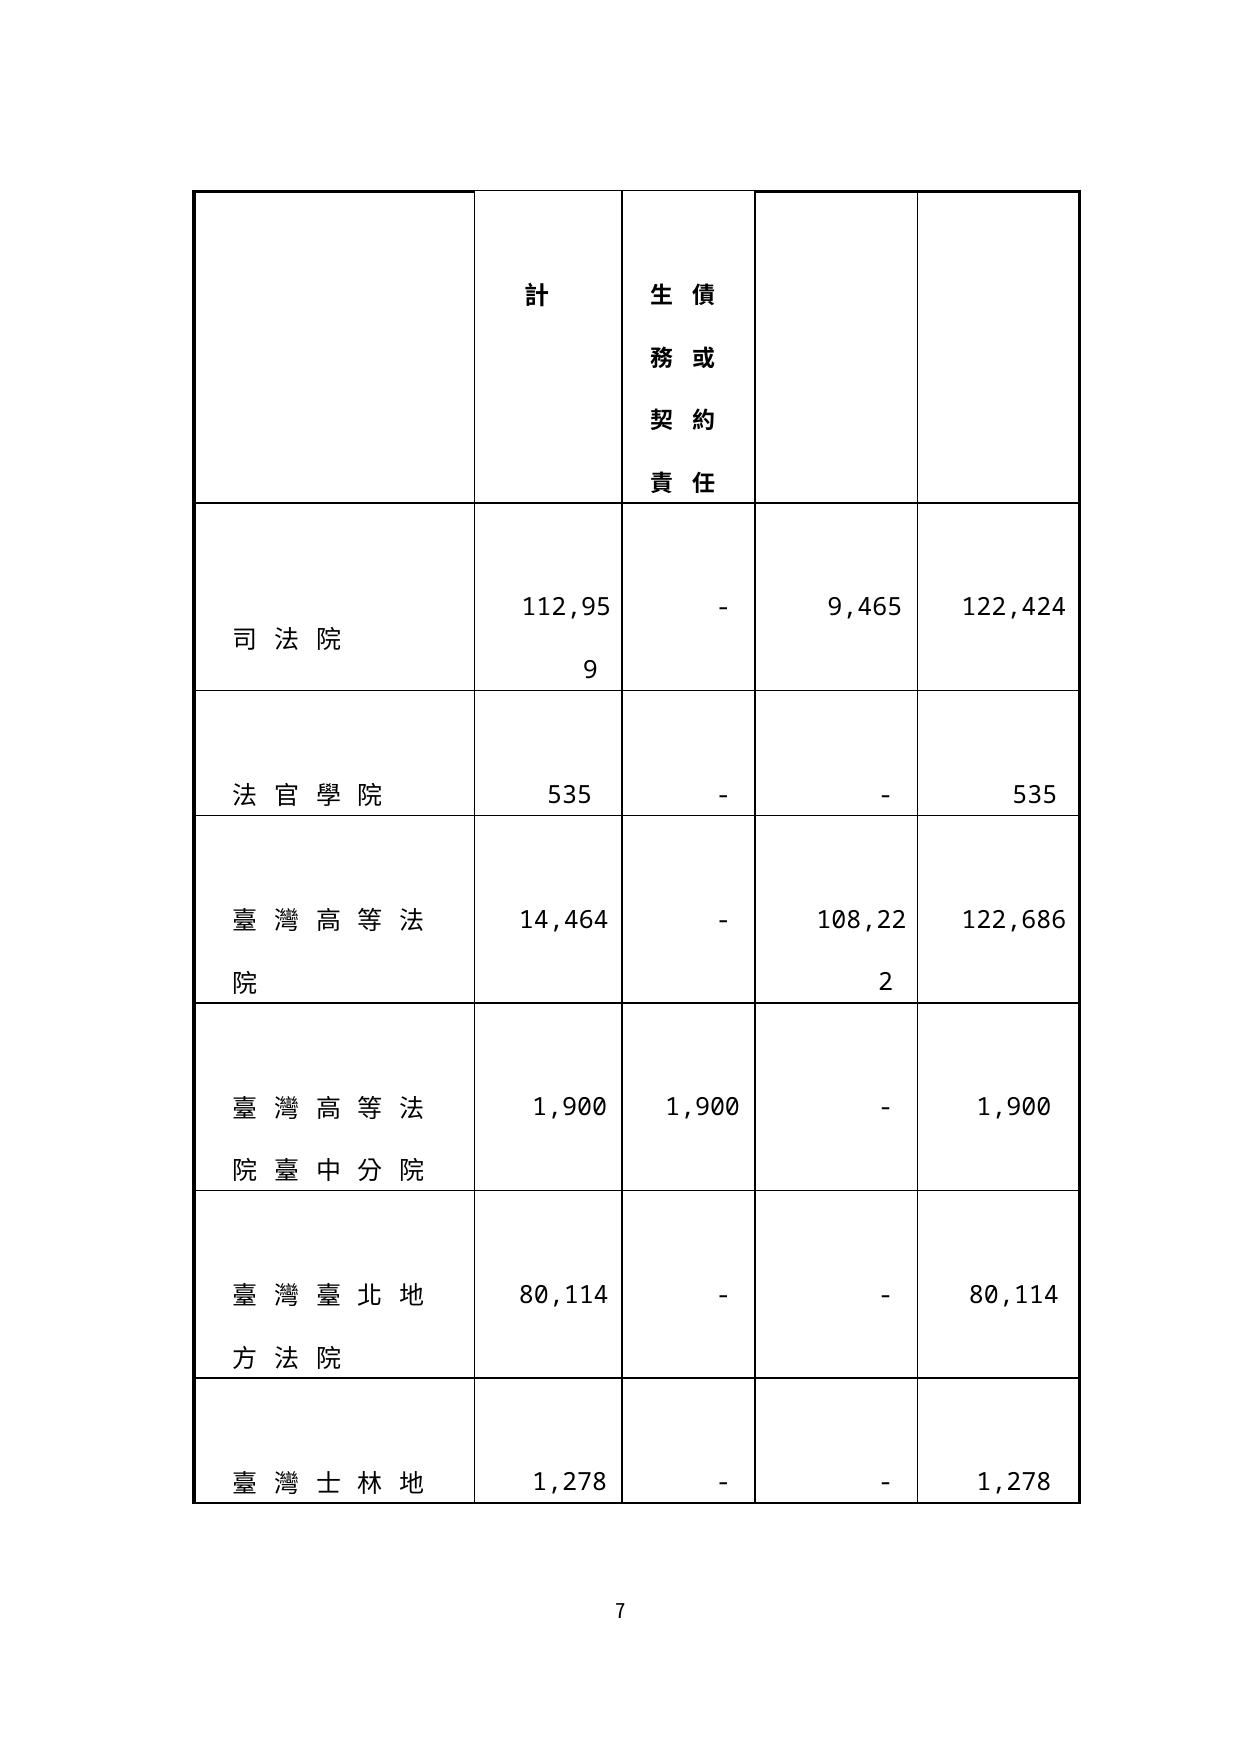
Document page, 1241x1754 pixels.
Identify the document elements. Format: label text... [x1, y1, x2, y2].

table_cell - [623, 691, 754, 814]
table_cell - [756, 1191, 917, 1377]
table_cell 臺灣高等法院 [196, 816, 474, 1002]
table_cell 1,900 [918, 1004, 1078, 1189]
table_cell 535 [475, 691, 621, 814]
table_cell 112,959 [475, 504, 621, 689]
table_cell 1,278 [918, 1379, 1078, 1502]
table_cell 80,114 [918, 1191, 1078, 1377]
table_cell 小計 [475, 191, 621, 502]
table_cell 1,900 [623, 1004, 754, 1189]
table_cell 122,686 [918, 816, 1078, 1002]
table_cell - [623, 1191, 754, 1377]
table_cell 臺灣高等法院臺中分院 [196, 1004, 474, 1189]
table_cell 法官學院 [196, 691, 474, 814]
table_cell 108,222 [756, 816, 917, 1002]
table_cell 臺灣士林地 [196, 1379, 474, 1502]
table_cell - [756, 1004, 917, 1189]
table_cell 535 [918, 691, 1078, 814]
table_header [196, 193, 474, 502]
table_cell - [756, 1379, 917, 1502]
table_cell 臺灣臺北地方法院 [196, 1191, 474, 1377]
table_header [918, 193, 1078, 502]
table_cell 未發生債務或契約責任 [623, 191, 754, 502]
table_cell 80,114 [475, 1191, 621, 1377]
table_cell 14,464 [475, 816, 621, 1002]
table_header [756, 193, 917, 502]
table_cell 122,424 [918, 504, 1078, 689]
table_cell - [756, 691, 917, 814]
table_cell 9,465 [756, 504, 917, 689]
table_cell 司法院 [196, 504, 474, 689]
table_cell 1,278 [475, 1379, 621, 1502]
table_cell 1,900 [475, 1004, 621, 1189]
table_cell - [623, 504, 754, 689]
table_cell - [623, 816, 754, 1002]
table_cell - [623, 1379, 754, 1502]
